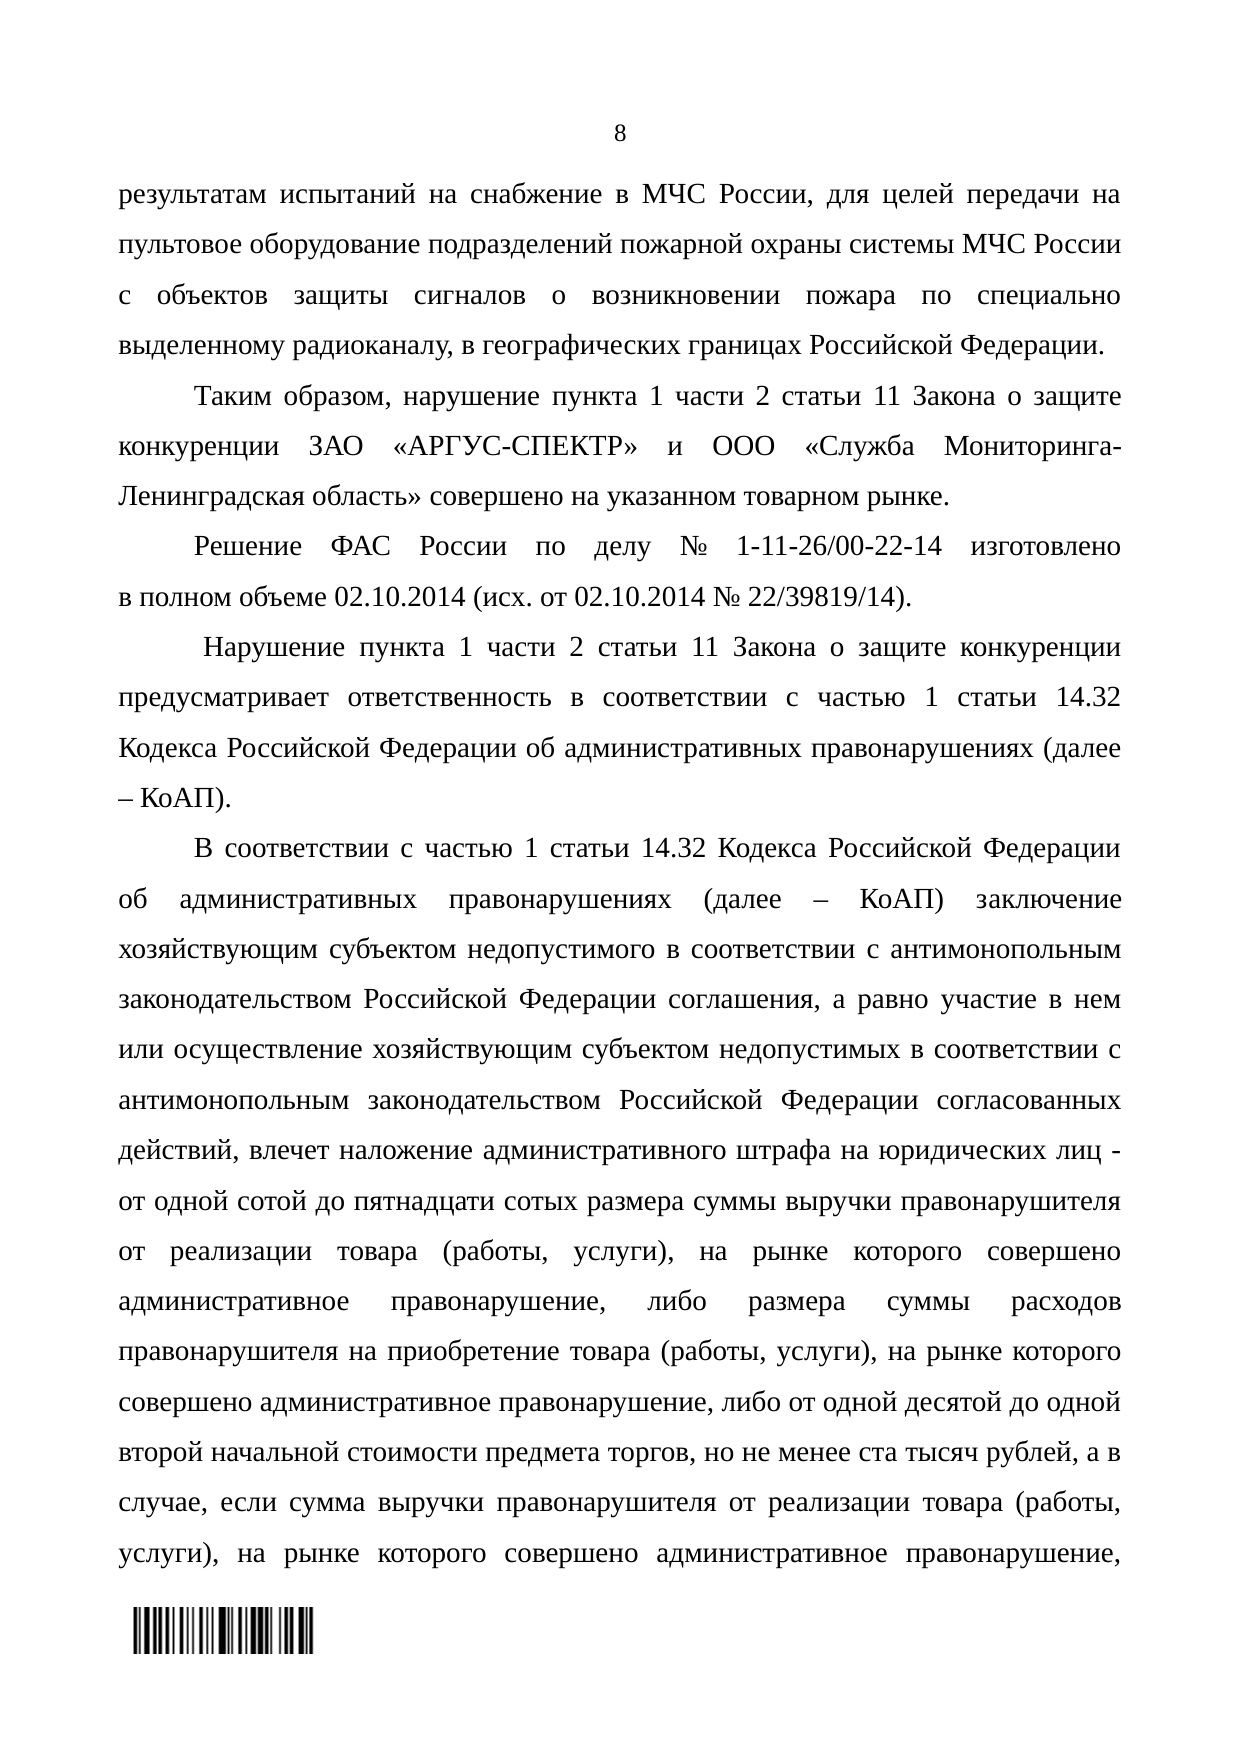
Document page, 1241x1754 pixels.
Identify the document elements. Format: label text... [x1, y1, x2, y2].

text Нарушение пункта 1 части 2 статьи 11 Закона о защите конкуренции предусматривает ответственность в соответствии с частью 1 статьи 14.32 Кодекса Российской Федерации об административных правонарушениях (далее – КоАП). [118, 629, 1122, 814]
text результатам испытаний на снабжение в МЧС России, для целей передачи на пультовое оборудование подразделений пожарной охраны системы МЧС России с объектов защиты сигналов о возникновении пожара по специально выделенному радиоканалу, в географических границах Российской Федерации. [118, 176, 1122, 361]
text Решение ФАС России по делу № 1-11-26/00-22-14 изготовлено в полном объеме 02.10.2014 (исх. от 02.10.2014 № 22/39819/14). [118, 528, 1122, 612]
text В соответствии с частью 1 статьи 14.32 Кодекса Российской Федерации об административных правонарушениях (далее – КоАП) заключение хозяйствующим субъектом недопустимого в соответствии с антимонопольным законодательством Российской Федерации соглашения, а равно участие в нем или осуществление хозяйствующим субъектом недопустимых в соответствии с антимонопольным законодательством Российской Федерации согласованных действий, влечет наложение административного штрафа на юридических лиц - от одной сотой до пятнадцати сотых размера суммы выручки правонарушителя от реализации товара (работы, услуги), на рынке которого совершено административное правонарушение, либо размера суммы расходов правонарушителя на приобретение товара (работы, услуги), на рынке которого совершено административное правонарушение, либо от одной десятой до одной второй начальной стоимости предмета торгов, но не менее ста тысяч рублей, а в случае, если сумма выручки правонарушителя от реализации товара (работы, услуги), на рынке которого совершено административное правонарушение, [118, 830, 1122, 1568]
text Таким образом, нарушение пункта 1 части 2 статьи 11 Закона о защите конкуренции ЗАО «АРГУС-СПЕКТР» и ООО «Служба Мониторинга- Ленинградская область» совершено на указанном товарном рынке. [118, 378, 1122, 512]
picture [118, 1607, 331, 1654]
